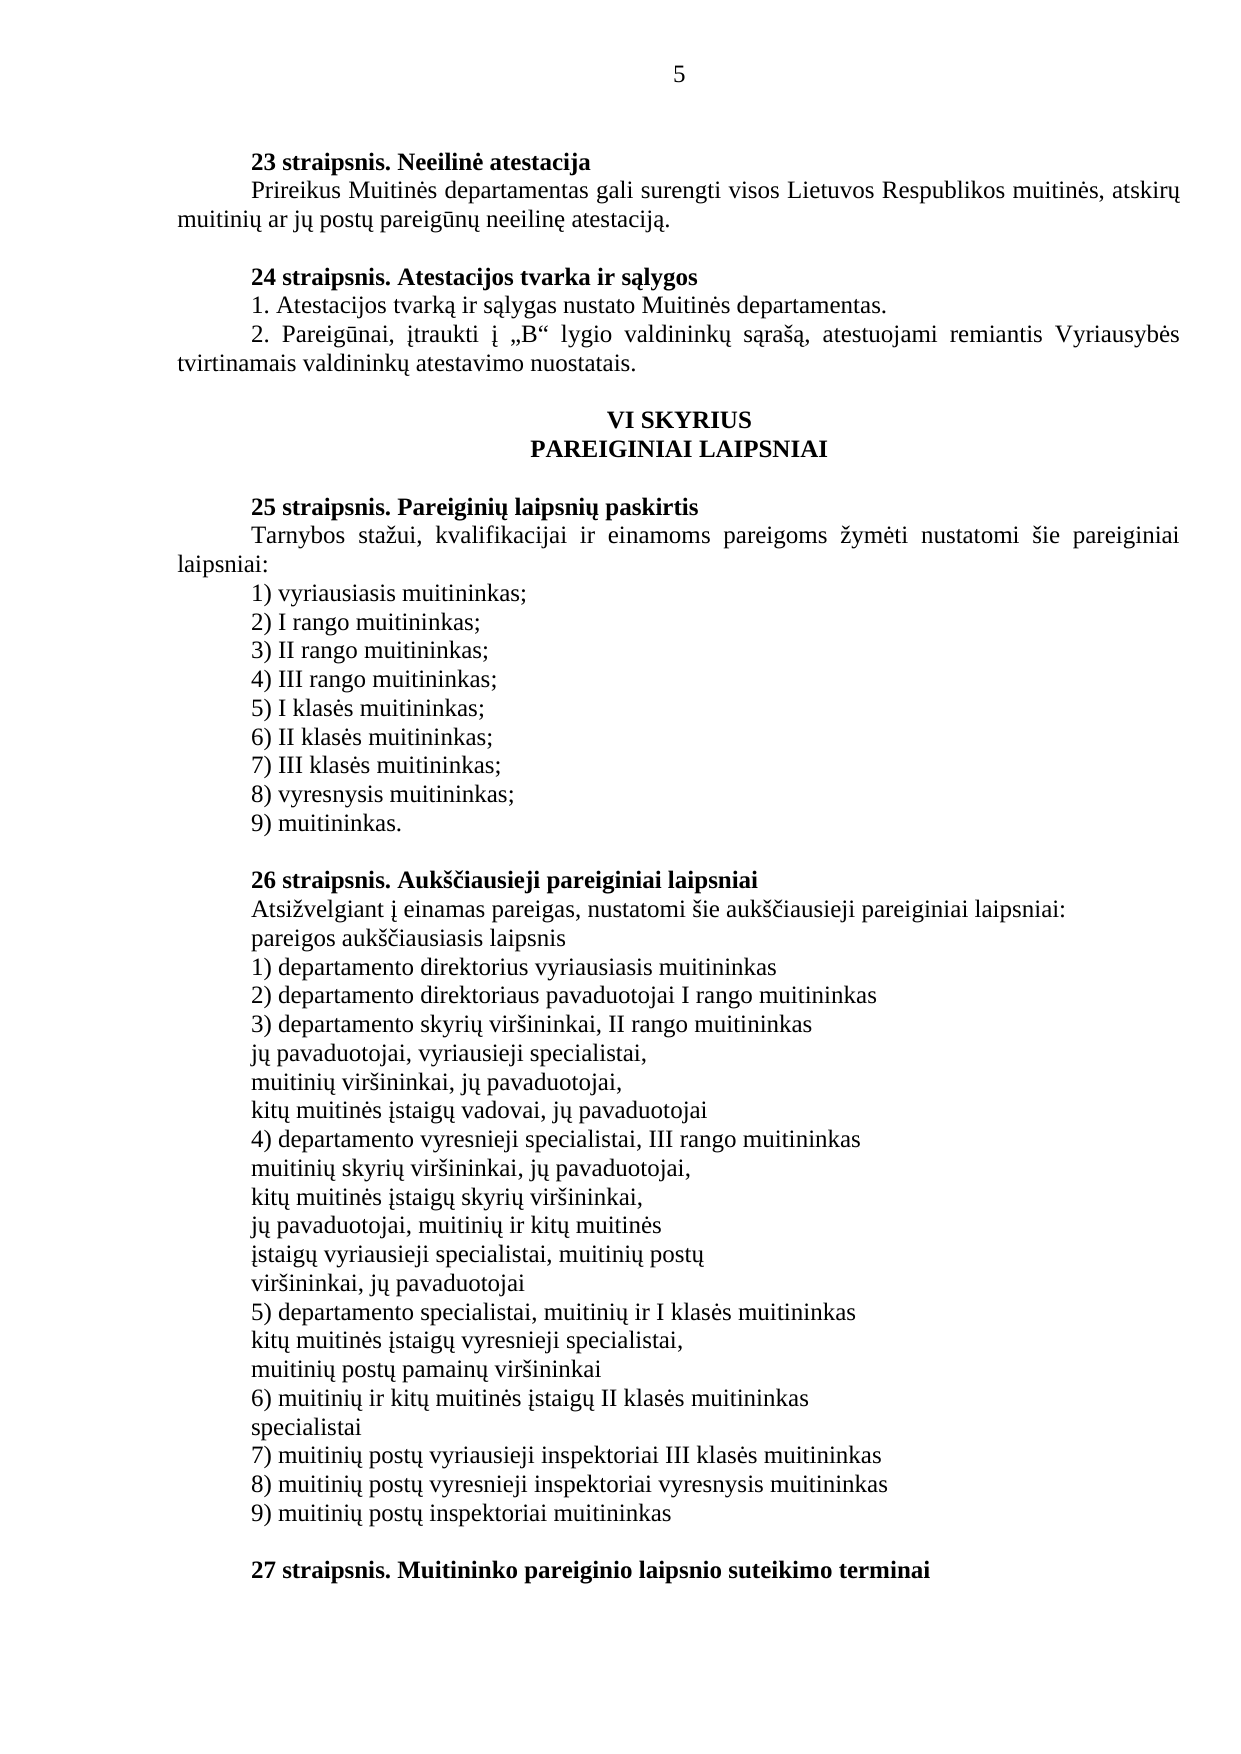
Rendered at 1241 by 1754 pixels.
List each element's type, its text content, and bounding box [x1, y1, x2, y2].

text 6) II klasės muitininkas; [177, 722, 1181, 751]
text 4) III rango muitininkas; [177, 664, 1181, 693]
text 5) departamento specialistai, muitinių ir I klasės muitininkas [177, 1297, 1181, 1326]
text 2) departamento direktoriaus pavaduotojai I rango muitininkas [177, 981, 1181, 1009]
text 1) vyriausiasis muitininkas; [177, 578, 1181, 607]
text specialistai [177, 1412, 1181, 1441]
text viršininkai, jų pavaduotojai [177, 1268, 1181, 1297]
text įstaigų vyriausieji specialistai, muitinių postų [177, 1239, 1181, 1268]
text 3) II rango muitininkas; [177, 636, 1181, 664]
text Atsižvelgiant į einamas pareigas, nustatomi šie aukščiausieji pareiginiai laipsniai: [177, 894, 1181, 923]
text kitų muitinės įstaigų skyrių viršininkai, [177, 1182, 1181, 1211]
text 9) muitininkas. [177, 808, 1181, 837]
text 27 straipsnis. Muitininko pareiginio laipsnio suteikimo terminai [177, 1556, 1181, 1584]
text PAREIGINIAI LAIPSNIAI [177, 434, 1181, 463]
text kitų muitinės įstaigų vadovai, jų pavaduotojai [177, 1096, 1181, 1124]
text 23 straipsnis. Neeilinė atestacija [177, 147, 1181, 176]
text Tarnybos stažui, kvalifikacijai ir einamoms pareigoms žymėti nustatomi šie pareiginiai laipsniai: [177, 521, 1181, 578]
text jų pavaduotojai, vyriausieji specialistai, [177, 1038, 1181, 1067]
text 5) I klasės muitininkas; [177, 693, 1181, 722]
text muitinių viršininkai, jų pavaduotojai, [177, 1067, 1181, 1096]
text 6) muitinių ir kitų muitinės įstaigų II klasės muitininkas [177, 1383, 1181, 1412]
text jų pavaduotojai, muitinių ir kitų muitinės [177, 1211, 1181, 1239]
text 9) muitinių postų inspektoriai muitininkas [177, 1498, 1181, 1527]
text 3) departamento skyrių viršininkai, II rango muitininkas [177, 1009, 1181, 1038]
text 24 straipsnis. Atestacijos tvarka ir sąlygos [177, 262, 1181, 291]
text 26 straipsnis. Aukščiausieji pareiginiai laipsniai [177, 866, 1181, 894]
text 8) vyresnysis muitininkas; [177, 779, 1181, 808]
text 1) departamento direktorius vyriausiasis muitininkas [177, 952, 1181, 981]
text kitų muitinės įstaigų vyresnieji specialistai, [177, 1326, 1181, 1354]
text 8) muitinių postų vyresnieji inspektoriai vyresnysis muitininkas [177, 1469, 1181, 1498]
text VI SKYRIUS [177, 406, 1181, 434]
text muitinių postų pamainų viršininkai [177, 1354, 1181, 1383]
text 1. Atestacijos tvarką ir sąlygas nustato Muitinės departamentas. [177, 291, 1181, 319]
text 25 straipsnis. Pareiginių laipsnių paskirtis [177, 492, 1181, 521]
text Prireikus Muitinės departamentas gali surengti visos Lietuvos Respublikos muitinės, atskirų muitinių ar jų postų pareigūnų neeilinę atestaciją. [177, 176, 1181, 233]
text muitinių skyrių viršininkai, jų pavaduotojai, [177, 1153, 1181, 1182]
text 2. Pareigūnai, įtraukti į „B“ lygio valdininkų sąrašą, atestuojami remiantis Vyriausybės tvirtinamais valdininkų atestavimo nuostatais. [177, 319, 1181, 377]
text 7) III klasės muitininkas; [177, 751, 1181, 779]
text 2) I rango muitininkas; [177, 607, 1181, 636]
text 7) muitinių postų vyriausieji inspektoriai III klasės muitininkas [177, 1441, 1181, 1469]
text 4) departamento vyresnieji specialistai, III rango muitininkas [177, 1124, 1181, 1153]
text pareigos aukščiausiasis laipsnis [177, 923, 1181, 952]
